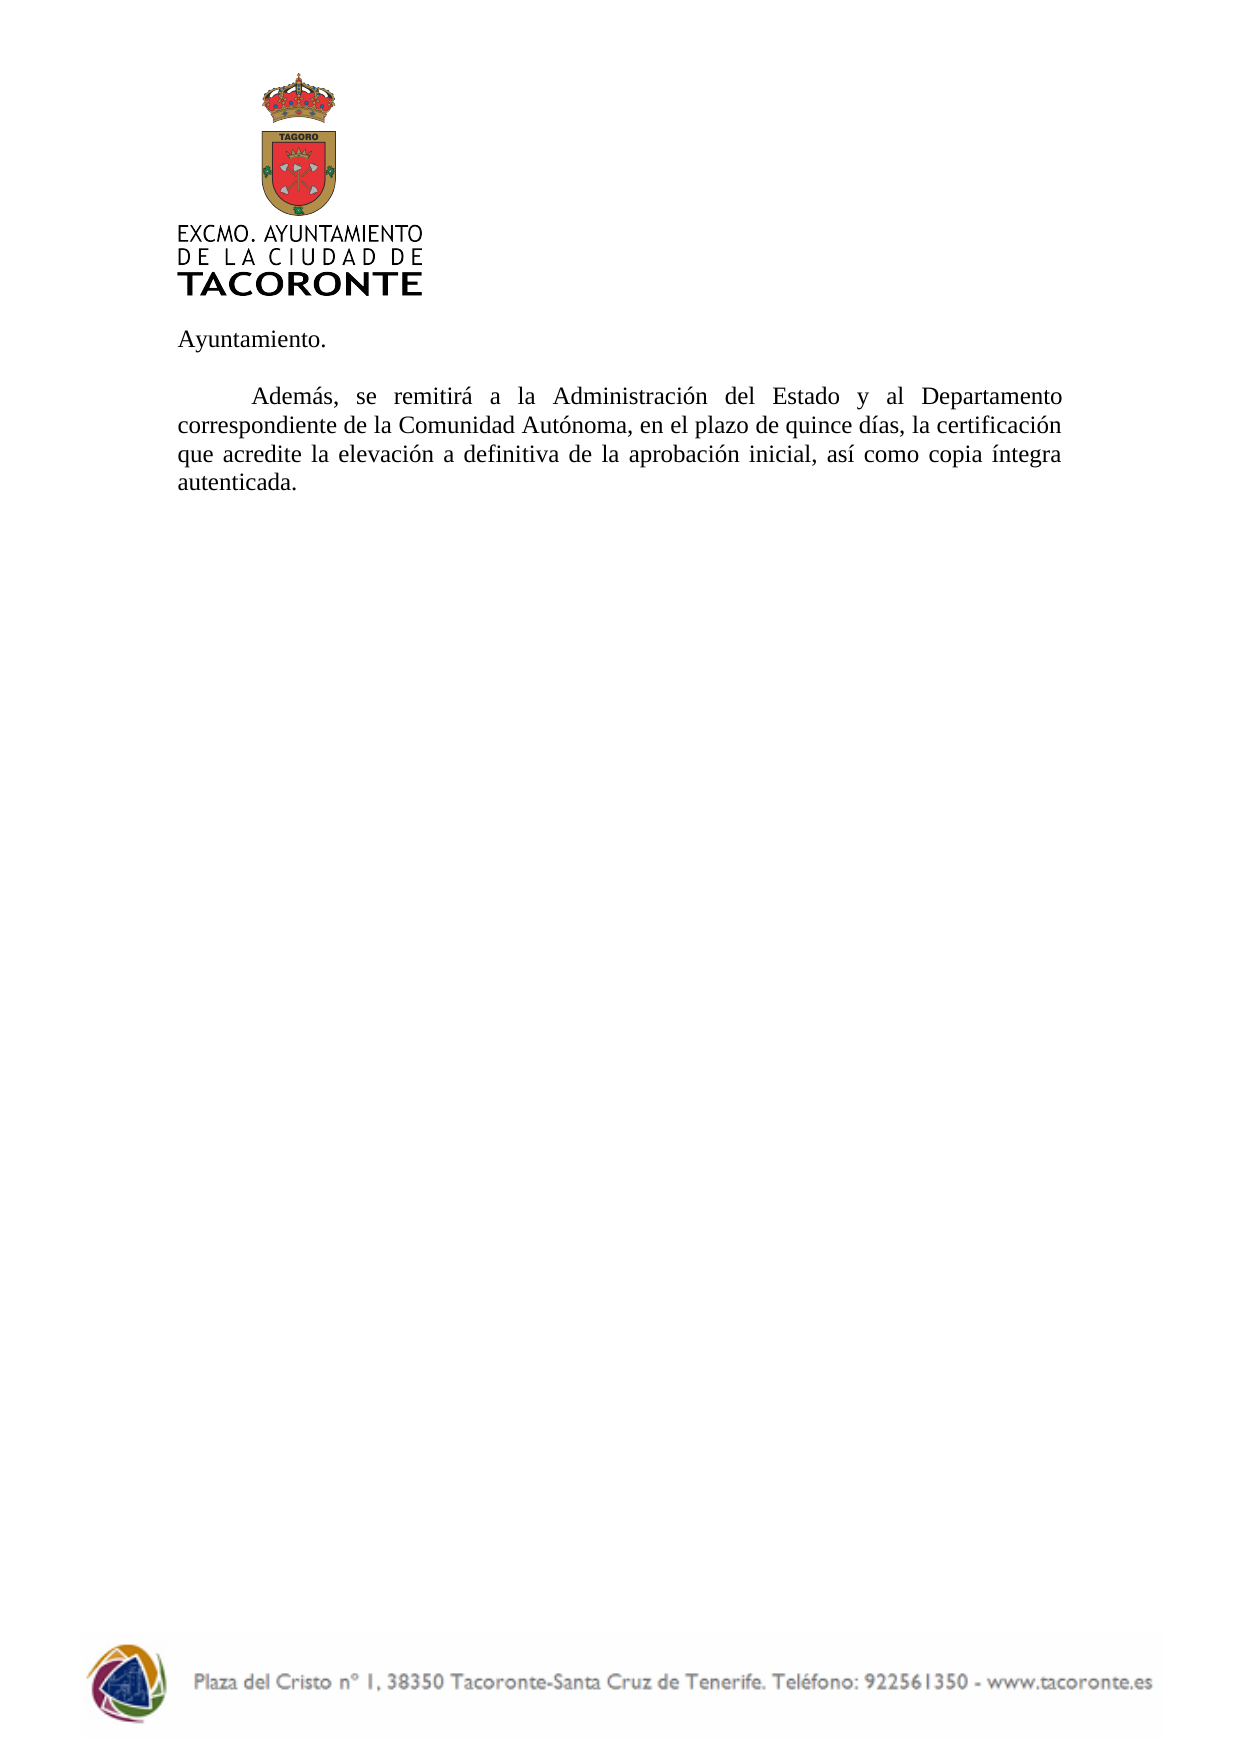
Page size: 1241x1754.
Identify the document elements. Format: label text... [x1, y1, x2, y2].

text Además, se remitirá a la Administración del Estado y al Departamento correspondiente de la Comunidad Autónoma, en el plazo de quince días, la certificación que acredite la elevación a definitiva de la aprobación inicial, así como copia íntegra autenticada. [177, 381, 1063, 496]
text Ayuntamiento. [177, 324, 1063, 352]
picture [80, 1631, 1163, 1738]
picture [177, 73, 422, 296]
